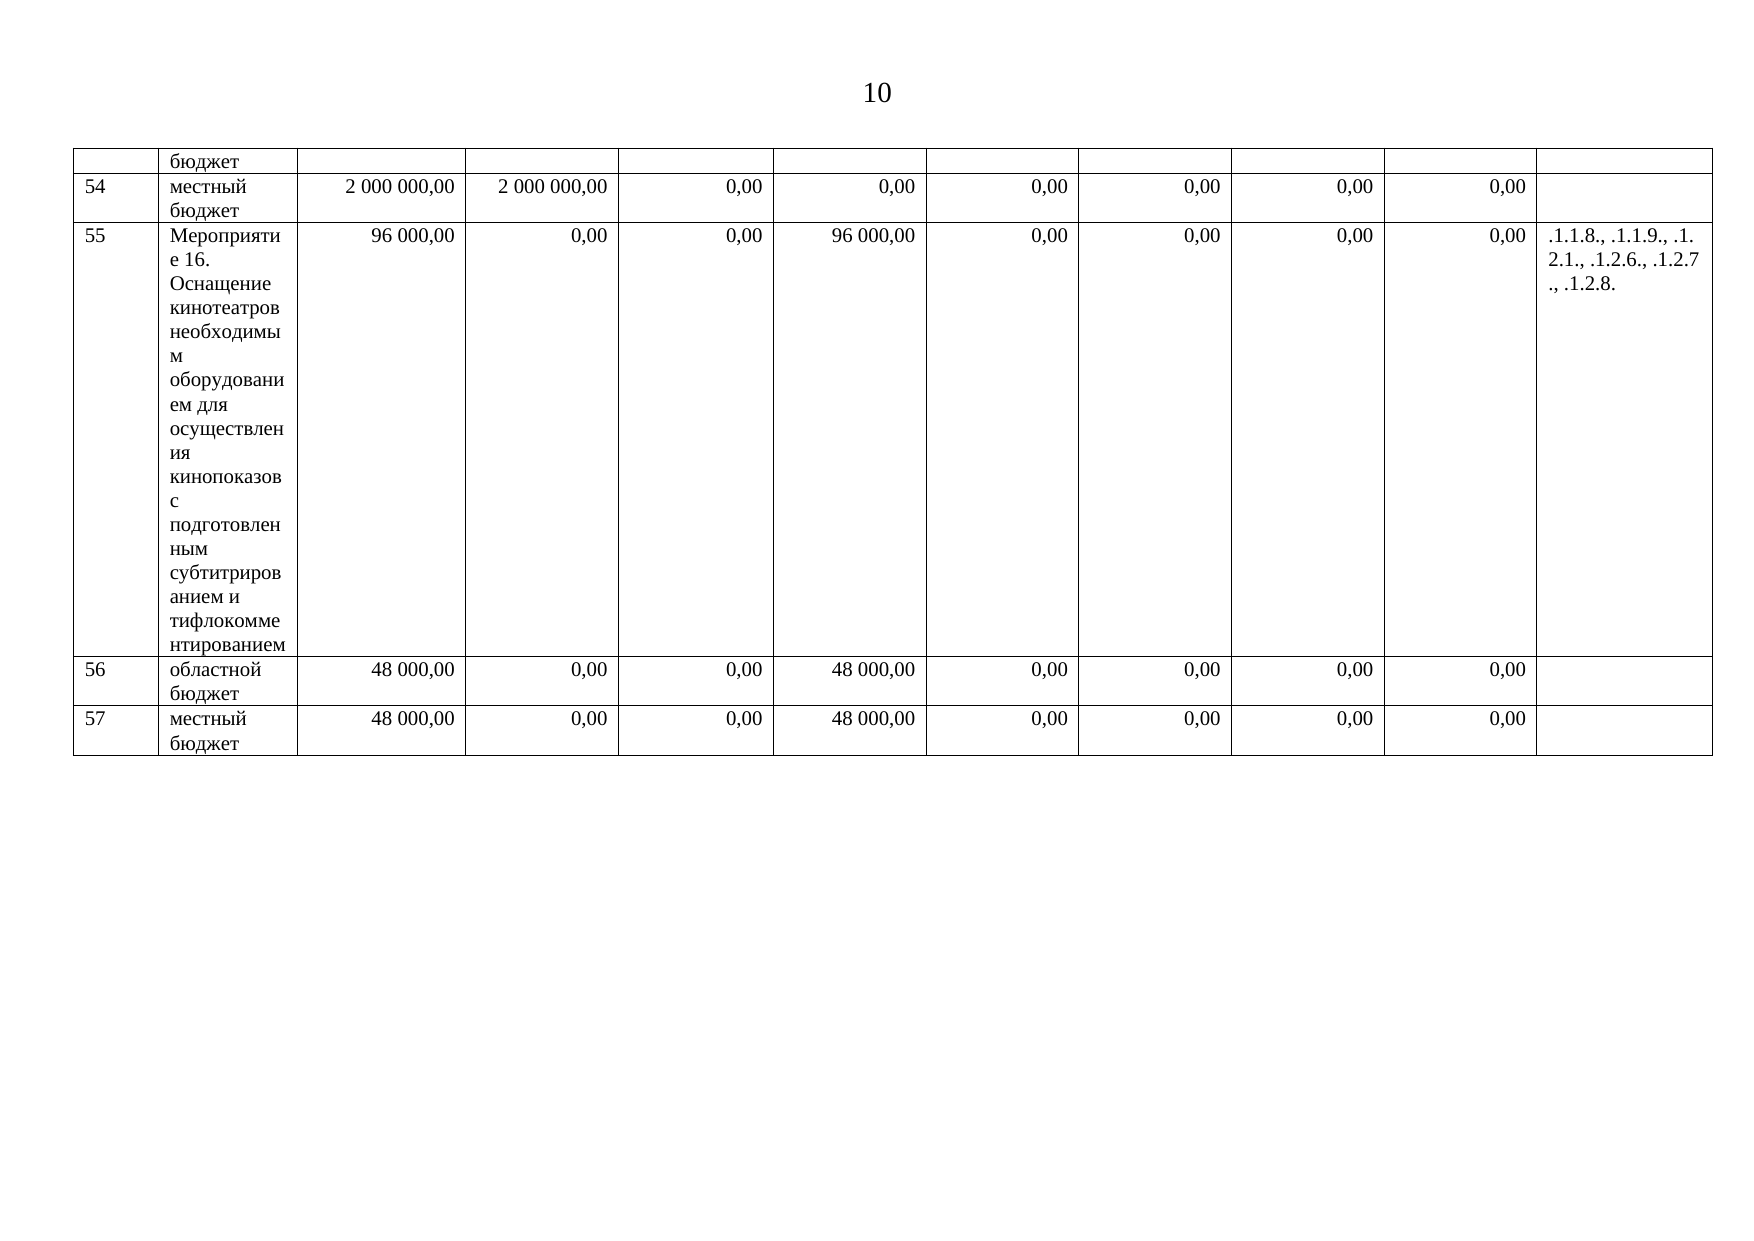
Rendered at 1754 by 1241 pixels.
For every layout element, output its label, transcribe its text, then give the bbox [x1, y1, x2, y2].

table_cell областной бюджет [159, 657, 297, 705]
table_cell [1537, 174, 1712, 222]
table_cell [619, 149, 773, 173]
table_cell 2 000 000,00 [298, 174, 465, 222]
table_cell 0,00 [1232, 706, 1384, 754]
table_cell 0,00 [1232, 223, 1384, 656]
table_cell [927, 149, 1078, 173]
table_cell 0,00 [466, 706, 618, 754]
table_cell 48 000,00 [774, 657, 926, 705]
table_cell 0,00 [1232, 174, 1384, 222]
table_cell 48 000,00 [774, 706, 926, 754]
table_cell [1537, 149, 1712, 173]
table_cell 0,00 [927, 223, 1078, 656]
table_cell 0,00 [1079, 706, 1231, 754]
table_cell 96 000,00 [298, 223, 465, 656]
table_cell 0,00 [1385, 174, 1536, 222]
table_cell местный бюджет [159, 706, 297, 754]
table_cell 0,00 [1232, 657, 1384, 705]
table_cell 0,00 [1079, 657, 1231, 705]
table_cell [1385, 149, 1536, 173]
table_cell 96 000,00 [774, 223, 926, 656]
table_cell 48 000,00 [298, 706, 465, 754]
table_cell 0,00 [619, 174, 773, 222]
table_cell 0,00 [619, 223, 773, 656]
table_cell местный бюджет [159, 174, 297, 222]
table_cell 0,00 [619, 657, 773, 705]
table_cell 0,00 [466, 223, 618, 656]
table_cell 0,00 [927, 174, 1078, 222]
table_cell .1.1.8., .1.1.9., .1.2.1., .1.2.6., .1.2.7., .1.2.8. [1537, 223, 1712, 656]
table_cell 0,00 [1079, 223, 1231, 656]
table_cell 0,00 [1385, 223, 1536, 656]
table_cell [74, 149, 158, 173]
table_cell 0,00 [774, 174, 926, 222]
table_cell 55 [74, 223, 158, 656]
table_cell 0,00 [1385, 657, 1536, 705]
table_cell [1079, 149, 1231, 173]
table_cell [1232, 149, 1384, 173]
table_cell [1537, 706, 1712, 754]
table_cell бюджет [159, 149, 297, 173]
table_cell [466, 149, 618, 173]
table_cell 57 [74, 706, 158, 754]
table_cell [298, 149, 465, 173]
table_cell [774, 149, 926, 173]
table_cell 0,00 [927, 706, 1078, 754]
table_cell 2 000 000,00 [466, 174, 618, 222]
table_cell 0,00 [466, 657, 618, 705]
table_cell Мероприятие 16. Оснащение кинотеатров необходимым оборудованием для осуществления кинопоказов с подготовленным субтитрированием и тифлокомментированием [159, 223, 297, 656]
table_cell [1537, 657, 1712, 705]
table_cell 0,00 [619, 706, 773, 754]
table_cell 0,00 [927, 657, 1078, 705]
table_cell 48 000,00 [298, 657, 465, 705]
table_cell 56 [74, 657, 158, 705]
table_cell 0,00 [1079, 174, 1231, 222]
table_cell 0,00 [1385, 706, 1536, 754]
table_cell 54 [74, 174, 158, 222]
